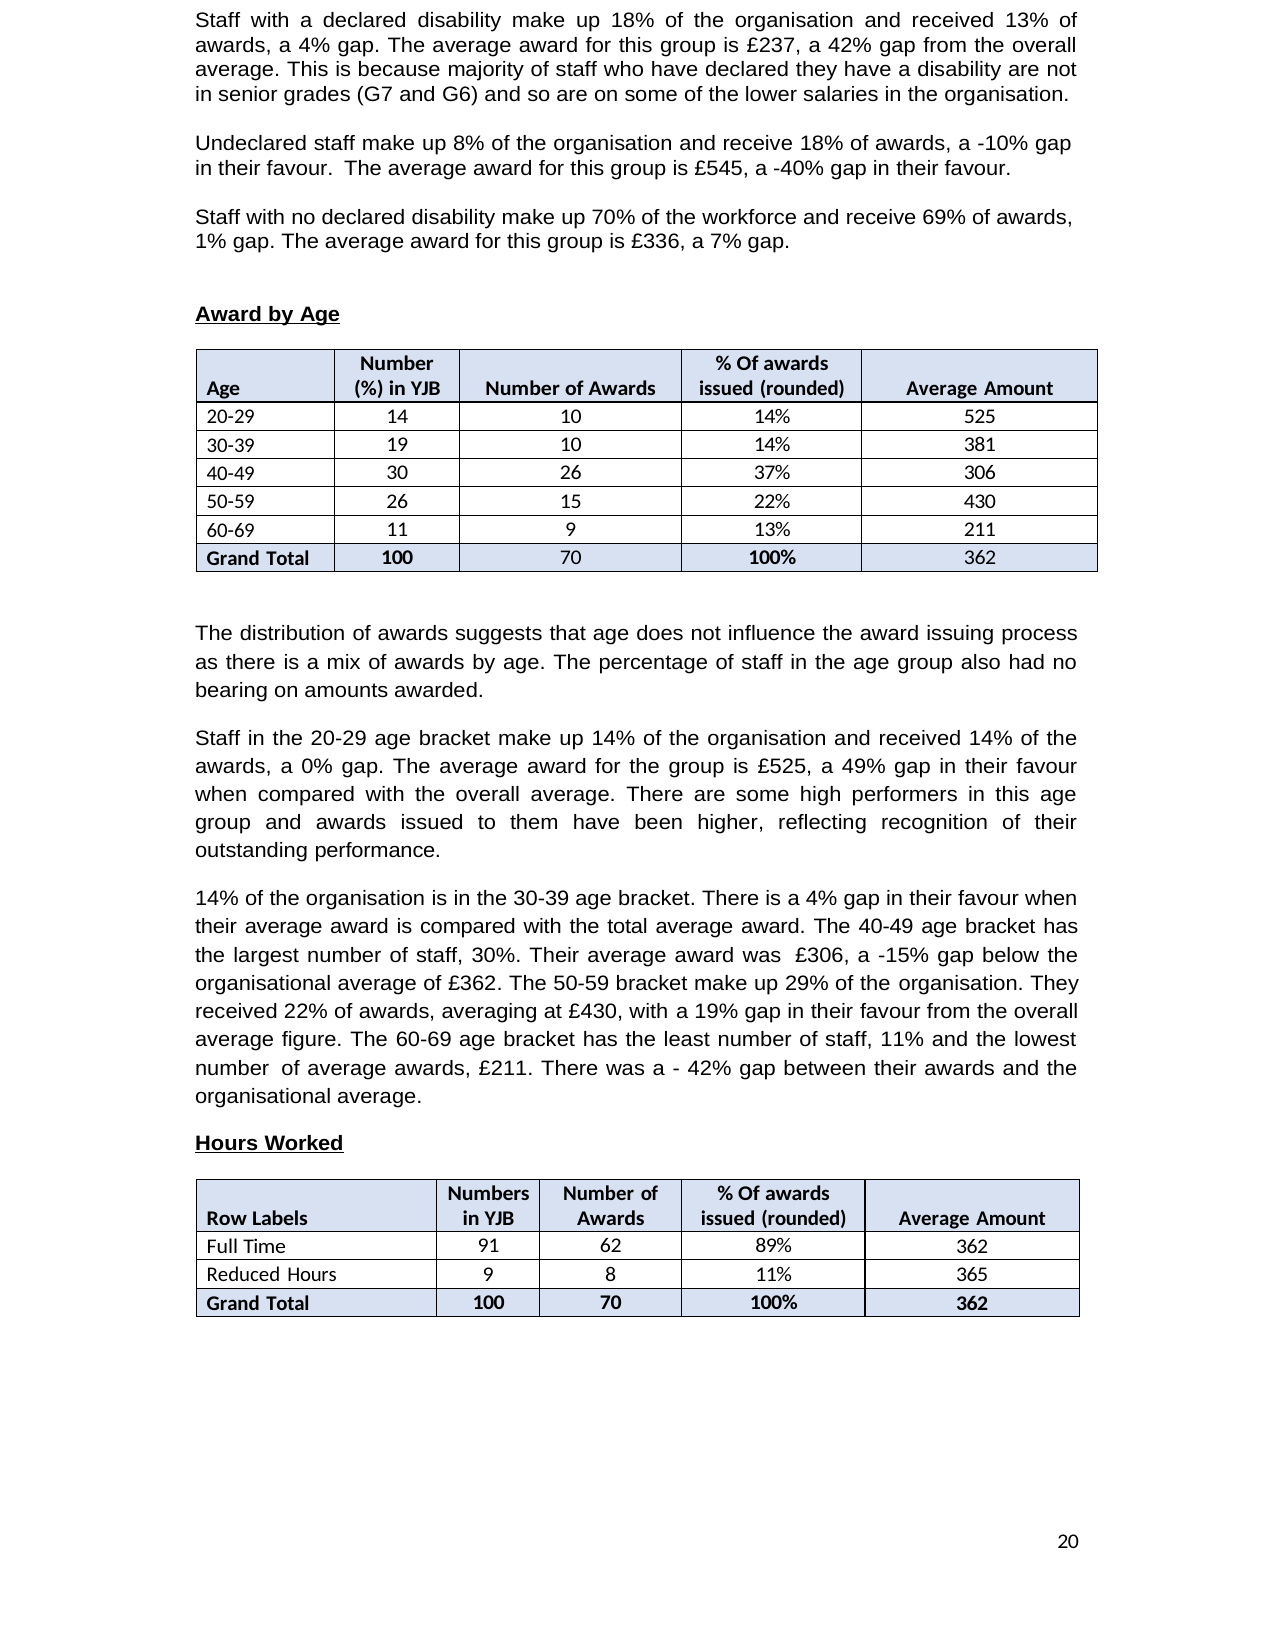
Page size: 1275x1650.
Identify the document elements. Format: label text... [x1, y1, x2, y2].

table_cell 14% [682, 431, 861, 458]
table_cell 22% [682, 487, 861, 514]
table_header Average Amount [862, 350, 1097, 401]
table_header Number of Awards [540, 1180, 681, 1231]
table_cell 362 [866, 1232, 1079, 1259]
table_cell 70 [460, 544, 681, 571]
table_cell 89% [682, 1232, 864, 1259]
table_cell 14% [682, 403, 861, 429]
table_header Row Labels [197, 1180, 436, 1231]
table_cell 9 [460, 516, 681, 543]
table_cell 15 [460, 487, 681, 514]
table_cell 8 [540, 1260, 681, 1288]
table_cell 60-69 [197, 516, 334, 543]
table_cell 362 [866, 1289, 1079, 1316]
table_header Average Amount [866, 1180, 1079, 1231]
table_cell 50-59 [197, 487, 334, 514]
table_cell 11% [682, 1260, 864, 1288]
table_cell 100 [437, 1289, 539, 1316]
table_header Age [197, 350, 334, 401]
table_cell Grand Total [197, 544, 334, 571]
table_cell 30-39 [197, 431, 334, 458]
table_cell 20-29 [197, 403, 334, 429]
table_cell 10 [460, 403, 681, 429]
table_cell 62 [540, 1232, 681, 1259]
table_header Numbers in YJB [437, 1180, 539, 1231]
table_cell 26 [335, 487, 459, 514]
table_cell 14 [335, 403, 459, 429]
table_header Number of Awards [460, 350, 681, 401]
table_header % Of awards issued (rounded) [682, 350, 861, 401]
text Staff in the 20-29 age bracket make up 14% of the organisation and received 14% of the awards, a 0% gap. The average award for the group is £525, a 49% gap in their favour when compared with the overall average. There are some high performers in this age group and awards issued to them have been higher, reflecting recognition of their outstanding performance. [195, 725, 1078, 862]
text Staff with a declared disability make up 18% of the organisation and received 13% of awards, a 4% gap. The average award for this group is £237, a 42% gap from the overall average. This is because majority of staff who have declared they have a disability are not in senior grades (G7 and G6) and so are on some of the lower salaries in the organisation. [195, 8, 1078, 105]
table_cell 13% [682, 516, 861, 543]
table_cell 100 [335, 544, 459, 571]
table_cell 26 [460, 459, 681, 486]
table_cell 37% [682, 459, 861, 486]
table_cell 10 [460, 431, 681, 458]
table_cell 306 [862, 459, 1097, 486]
subtitle Hours Worked [195, 1131, 1162, 1155]
table_cell Grand Total [197, 1289, 436, 1316]
table_cell 19 [335, 431, 459, 458]
table_cell 381 [862, 431, 1097, 458]
table_header % Of awards issued (rounded) [682, 1180, 864, 1231]
table_header Number (%) in YJB [335, 350, 459, 401]
table_cell 70 [540, 1289, 681, 1316]
subtitle Award by Age [195, 302, 1162, 326]
text 14% of the organisation is in the 30-39 age bracket. There is a 4% gap in their favour when their average award is compared with the total average award. The 40-49 age bracket has the largest number of staff, 30%. Their average award was £306, a -15% gap below the organisational average of £362. The 50-59 bracket make up 29% of the organisation. They received 22% of awards, averaging at £430, with a 19% gap in their favour from the overall average figure. The 60-69 age bracket has the least number of staff, 11% and the lowest number of average awards, £211. There was a - 42% gap between their awards and the organisational average. [195, 886, 1079, 1108]
table_cell Full Time [197, 1232, 436, 1259]
text Staff with no declared disability make up 70% of the workforce and receive 69% of awards, 1% gap. The average award for this group is £336, a 7% gap. [195, 204, 1083, 253]
text Undeclared staff make up 8% of the organisation and receive 18% of awards, a -10% gap in their favour. The average award for this group is £545, a -40% gap in their favour. [195, 131, 1071, 179]
table_cell 100% [682, 544, 861, 571]
text The distribution of awards suggests that age does not influence the award issuing process as there is a mix of awards by age. The percentage of staff in the age group also had no bearing on amounts awarded. [195, 621, 1078, 702]
table_cell 211 [862, 516, 1097, 543]
table_cell 91 [437, 1232, 539, 1259]
table_cell Reduced Hours [197, 1260, 436, 1288]
table_cell 365 [866, 1260, 1079, 1288]
table_cell 362 [862, 544, 1097, 571]
table_cell 430 [862, 487, 1097, 514]
table_cell 9 [437, 1260, 539, 1288]
table_cell 30 [335, 459, 459, 486]
table_cell 40-49 [197, 459, 334, 486]
table_cell 11 [335, 516, 459, 543]
table_cell 100% [682, 1289, 864, 1316]
table_cell 525 [862, 403, 1097, 429]
